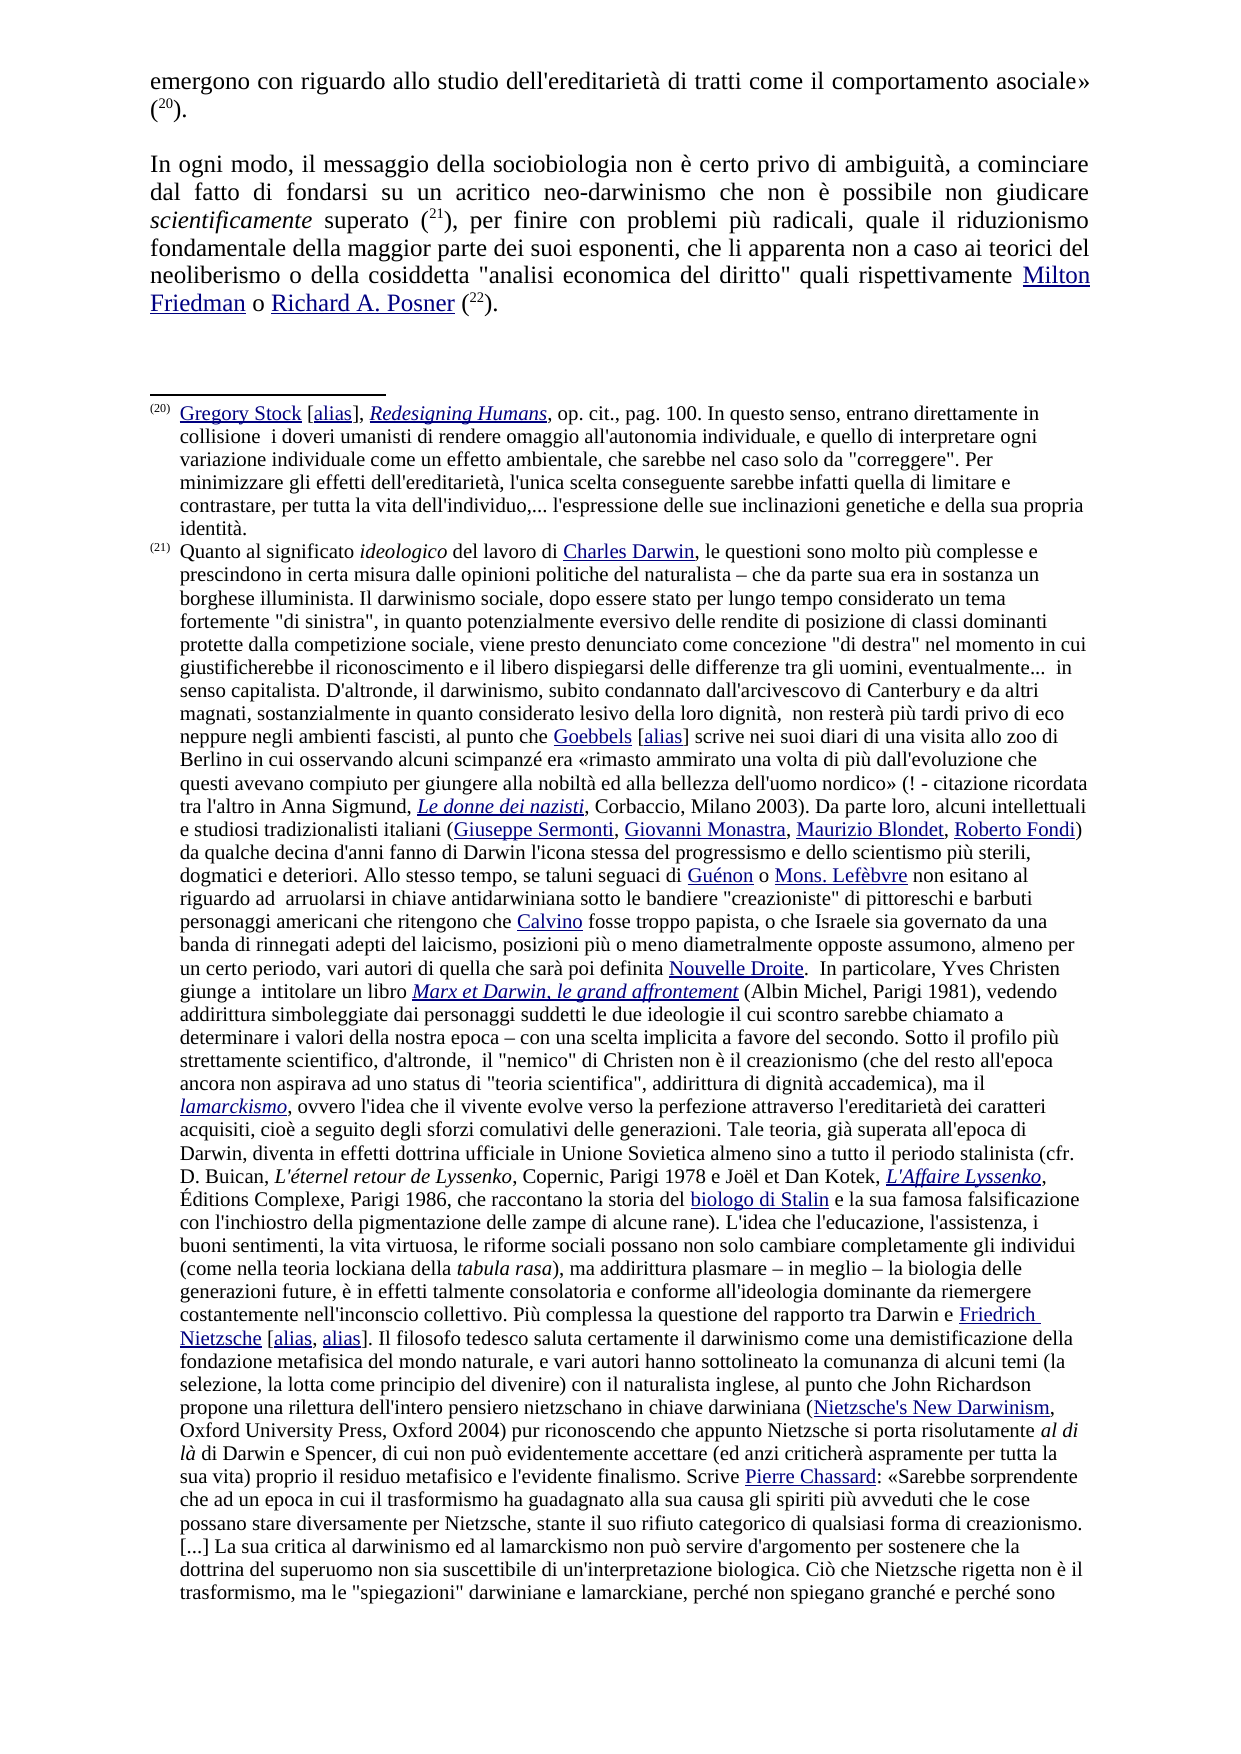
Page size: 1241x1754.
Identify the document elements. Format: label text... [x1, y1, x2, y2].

list Quanto al significato ideologico del lavoro di Charles Darwin, le questioni sono molto più complesse e prescindono in certa misura dalle opinioni politiche del naturalista – che da parte sua era in sostanza un borghese illuminista. Il darwinismo sociale, dopo essere stato per lungo tempo considerato un tema fortemente "di sinistra", in quanto potenzialmente eversivo delle rendite di posizione di classi dominanti protette dalla competizione sociale, viene presto denunciato come concezione "di destra" nel momento in cui giustificherebbe il riconoscimento e il libero dispiegarsi delle differenze tra gli uomini, eventualmente... in senso capitalista. D'altronde, il darwinismo, subito condannato dall'arcivescovo di Canterbury e da altri magnati, sostanzialmente in quanto considerato lesivo della loro dignità, non resterà più tardi privo di eco neppure negli ambienti fascisti, al punto che Goebbels [alias] scrive nei suoi diari di una visita allo zoo di Berlino in cui osservando alcuni scimpanzé era «rimasto ammirato una volta di più dall'evoluzione che questi avevano compiuto per giungere alla nobiltà ed alla bellezza dell'uomo nordico» (! - citazione ricordata tra l'altro in Anna Sigmund, Le donne dei nazisti, Corbaccio, Milano 2003). Da parte loro, alcuni intellettuali e studiosi tradizionalisti italiani (Giuseppe Sermonti, Giovanni Monastra, Maurizio Blondet, Roberto Fondi) da qualche decina d'anni fanno di Darwin l'icona stessa del progressismo e dello scientismo più sterili, dogmatici e deteriori. Allo stesso tempo, se taluni seguaci di Guénon o Mons. Lefèbvre non esitano al riguardo ad arruolarsi in chiave antidarwiniana sotto le bandiere "creazioniste" di pittoreschi e barbuti personaggi americani che ritengono che Calvino fosse troppo papista, o che Israele sia governato da una banda di rinnegati adepti del laicismo, posizioni più o meno diametralmente opposte assumono, almeno per un certo periodo, vari autori di quella che sarà poi definita Nouvelle Droite. In particolare, Yves Christen giunge a intitolare un libro Marx et Darwin, le grand affrontement (Albin Michel, Parigi 1981), vedendo addirittura simboleggiate dai personaggi suddetti le due ideologie il cui scontro sarebbe chiamato a determinare i valori della nostra epoca – con una scelta implicita a favore del secondo. Sotto il profilo più strettamente scientifico, d'altronde, il "nemico" di Christen non è il creazionismo (che del resto all'epoca ancora non aspirava ad uno status di "teoria scientifica", addirittura di dignità accademica), ma il lamarckismo, ovvero l'idea che il vivente evolve verso la perfezione attraverso l'ereditarietà dei caratteri acquisiti, cioè a seguito degli sforzi comulativi delle generazioni. Tale teoria, già superata all'epoca di Darwin, diventa in effetti dottrina ufficiale in Unione Sovietica almeno sino a tutto il periodo stalinista (cfr. D. Buican, L'éternel retour de Lyssenko, Copernic, Parigi 1978 e Joël et Dan Kotek, L'Affaire Lyssenko, Éditions Complexe, Parigi 1986, che raccontano la storia del biologo di Stalin e la sua famosa falsificazione con l'inchiostro della pigmentazione delle zampe di alcune rane). L'idea che l'educazione, l'assistenza, i buoni sentimenti, la vita virtuosa, le riforme sociali possano non solo cambiare completamente gli individui (come nella teoria lockiana della tabula rasa), ma addirittura plasmare – in meglio – la biologia delle generazioni future, è in effetti talmente consolatoria e conforme all'ideologia dominante da riemergere costantemente nell'inconscio collettivo. Più complessa la questione del rapporto tra Darwin e Friedrich Nietzsche [alias, alias]. Il filosofo tedesco saluta certamente il darwinismo come una demistificazione della fondazione metafisica del mondo naturale, e vari autori hanno sottolineato la comunanza di alcuni temi (la selezione, la lotta come principio del divenire) con il naturalista inglese, al punto che John Richardson propone una rilettura dell'intero pensiero nietzschano in chiave darwiniana (Nietzsche's New Darwinism, Oxford University Press, Oxford 2004) pur riconoscendo che appunto Nietzsche si porta risolutamente al di là di Darwin e Spencer, di cui non può evidentemente accettare (ed anzi criticherà aspramente per tutta la sua vita) proprio il residuo metafisico e l'evidente finalismo. Scrive Pierre Chassard: «Sarebbe sorprendente che ad un epoca in cui il trasformismo ha guadagnato alla sua causa gli spiriti più avveduti che le cose possano stare diversamente per Nietzsche, stante il suo rifiuto categorico di qualsiasi forma di creazionismo. [...] La sua critica al darwinismo ed al lamarckismo non può servire d'argomento per sostenere che la dottrina del superuomo non sia suscettibile di un'interpretazione biologica. Ciò che Nietzsche rigetta non è il trasformismo, ma le "spiegazioni" darwiniane e lamarckiane, perché non spiegano granché e perché sono [150, 540, 1090, 1604]
text emergono con riguardo allo studio dell'ereditarietà di tratti come il comportamento asociale» (). [150, 67, 1090, 123]
text Gregory Stock [alias], Redesigning Humans, op. cit., pag. 100. In questo senso, entrano direttamente in collisione i doveri umanisti di rendere omaggio all'autonomia individuale, e quello di interpretare ogni variazione individuale come un effetto ambientale, che sarebbe nel caso solo da "correggere". Per minimizzare gli effetti dell'ereditarietà, l'unica scelta conseguente sarebbe infatti quella di limitare e contrastare, per tutta la vita dell'individuo,... l'espressione delle sue inclinazioni genetiche e della sua propria identità. [150, 401, 1090, 540]
text In ogni modo, il messaggio della sociobiologia non è certo privo di ambiguità, a cominciare dal fatto di fondarsi su un acritico neo-darwinismo che non è possibile non giudicare scientificamente superato (), per finire con problemi più radicali, quale il riduzionismo fondamentale della maggior parte dei suoi esponenti, che li apparenta non a caso ai teorici del neoliberismo o della cosiddetta "analisi economica del diritto" quali rispettivamente Milton Friedman o Richard A. Posner (). [150, 151, 1090, 317]
